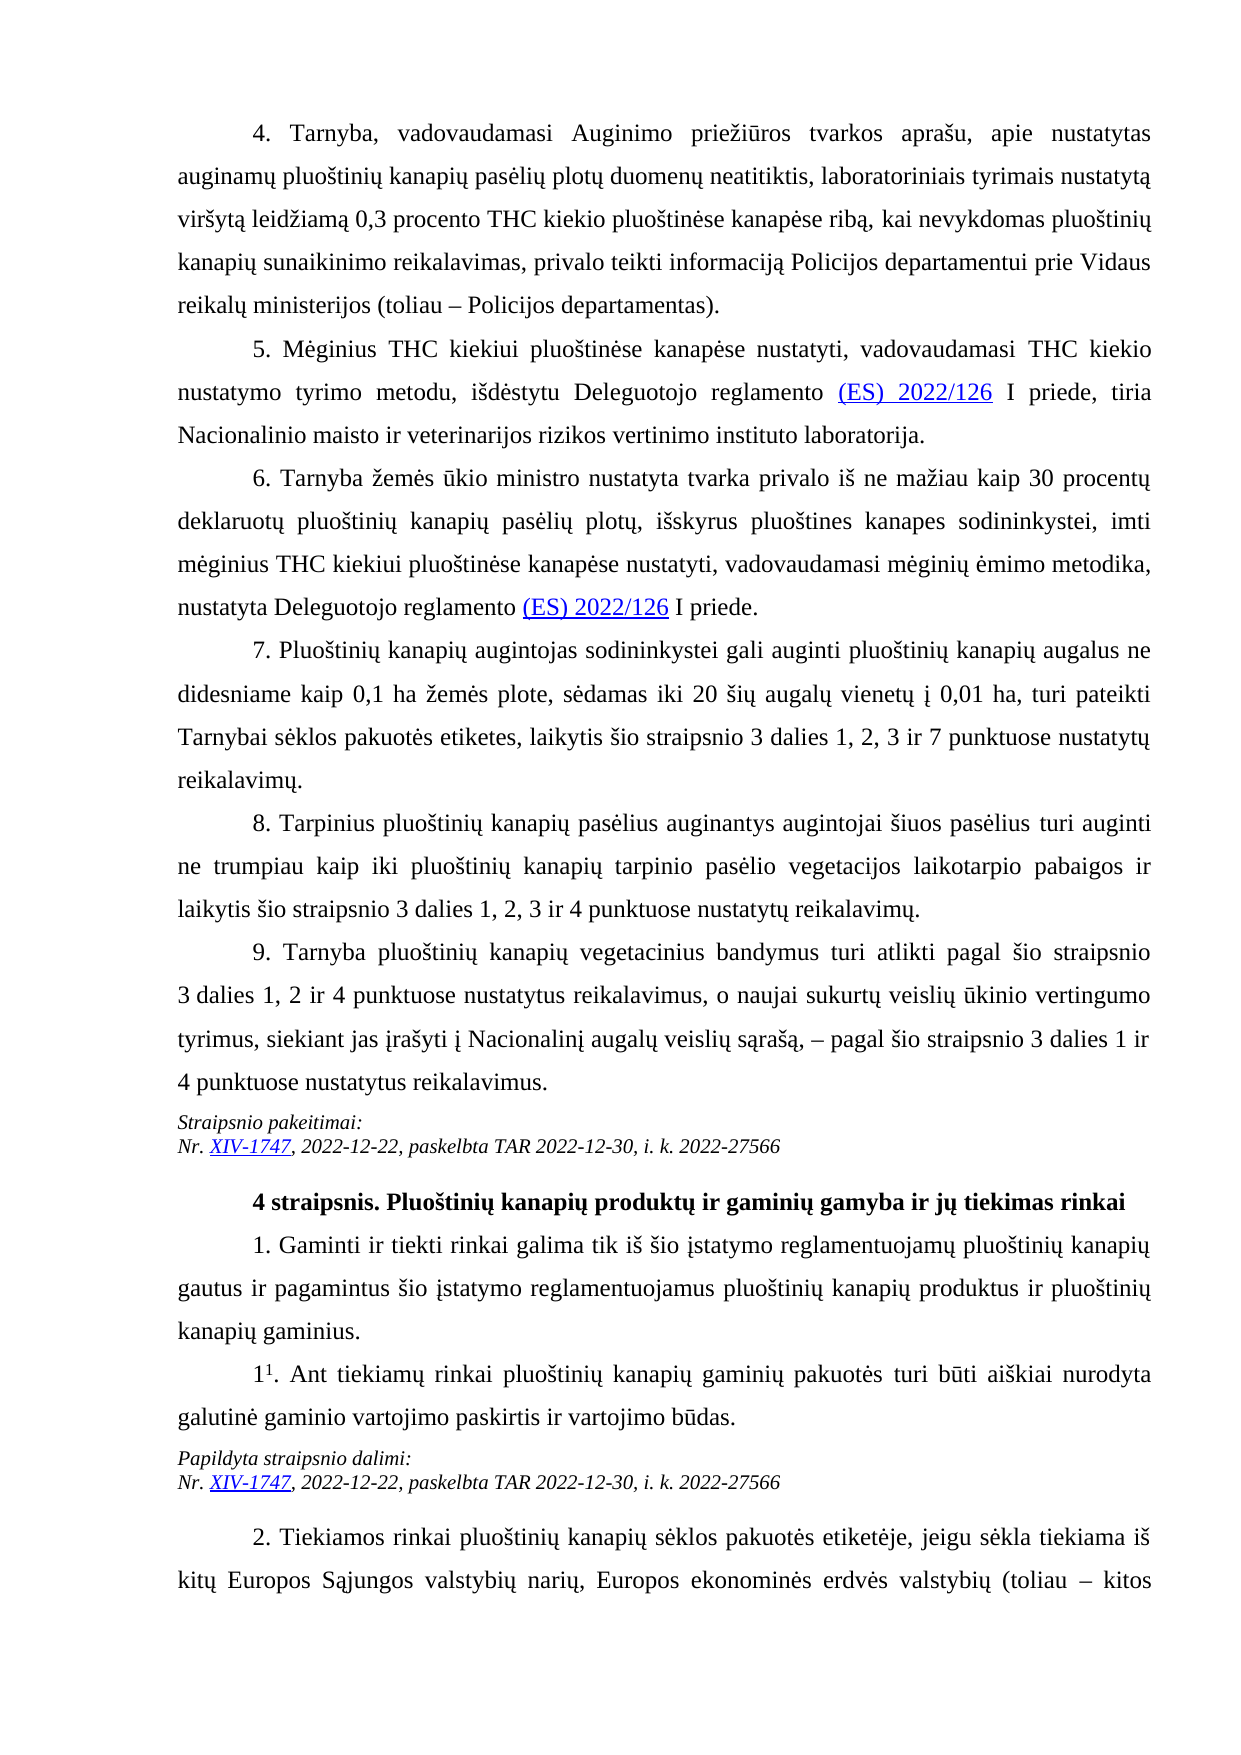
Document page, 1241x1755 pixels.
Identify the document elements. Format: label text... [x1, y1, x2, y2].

text Nr. XIV-1747, 2022-12-22, paskelbta TAR 2022-12-30, i. k. 2022-27566 [177, 1134, 1152, 1158]
text Straipsnio pakeitimai: [177, 1110, 1152, 1134]
text 8. Tarpinius pluoštinių kanapių pasėlius auginantys augintojai šiuos pasėlius turi auginti ne trumpiau kaip iki pluoštinių kanapių tarpinio pasėlio vegetacijos laikotarpio pabaigos ir laikytis šio straipsnio 3 dalies 1, 2, 3 ir 4 punktuose nustatytų reikalavimų. [177, 808, 1152, 923]
text 4 straipsnis. Pluoštinių kanapių produktų ir gaminių gamyba ir jų tiekimas rinkai [177, 1187, 1152, 1216]
text Papildyta straipsnio dalimi: [177, 1446, 1152, 1470]
text 9. Tarnyba pluoštinių kanapių vegetacinius bandymus turi atlikti pagal šio straipsnio 3 dalies 1, 2 ir 4 punktuose nustatytus reikalavimus, o naujai sukurtų veislių ūkinio vertingumo tyrimus, siekiant jas įrašyti į Nacionalinį augalų veislių sąrašą, – pagal šio straipsnio 3 dalies 1 ir 4 punktuose nustatytus reikalavimus. [177, 937, 1152, 1096]
text 6. Tarnyba žemės ūkio ministro nustatyta tvarka privalo iš ne mažiau kaip 30 procentų deklaruotų pluoštinių kanapių pasėlių plotų, išskyrus pluoštines kanapes sodininkystei, imti mėginius THC kiekiui pluoštinėse kanapėse nustatyti, vadovaudamasi mėginių ėmimo metodika, nustatyta Deleguotojo reglamento (ES) 2022/126 I priede. [177, 463, 1152, 621]
text 11. Ant tiekiamų rinkai pluoštinių kanapių gaminių pakuotės turi būti aiškiai nurodyta galutinė gaminio vartojimo paskirtis ir vartojimo būdas. [177, 1359, 1152, 1431]
text 4. Tarnyba, vadovaudamasi Auginimo priežiūros tvarkos aprašu, apie nustatytas auginamų pluoštinių kanapių pasėlių plotų duomenų neatitiktis, laboratoriniais tyrimais nustatytą viršytą leidžiamą 0,3 procento THC kiekio pluoštinėse kanapėse ribą, kai nevykdomas pluoštinių kanapių sunaikinimo reikalavimas, privalo teikti informaciją Policijos departamentui prie Vidaus reikalų ministerijos (toliau – Policijos departamentas). [177, 118, 1152, 319]
text Nr. XIV-1747, 2022-12-22, paskelbta TAR 2022-12-30, i. k. 2022-27566 [177, 1470, 1152, 1494]
text 2. Tiekiamos rinkai pluoštinių kanapių sėklos pakuotės etiketėje, jeigu sėkla tiekiama iš kitų Europos Sąjungos valstybių narių, Europos ekonominės erdvės valstybių (toliau – kitos [177, 1522, 1152, 1594]
text 5. Mėginius THC kiekiui pluoštinėse kanapėse nustatyti, vadovaudamasi THC kiekio nustatymo tyrimo metodu, išdėstytu Deleguotojo reglamento (ES) 2022/126 I priede, tiria Nacionalinio maisto ir veterinarijos rizikos vertinimo instituto laboratorija. [177, 334, 1152, 449]
text 7. Pluoštinių kanapių augintojas sodininkystei gali auginti pluoštinių kanapių augalus ne didesniame kaip 0,1 ha žemės plote, sėdamas iki 20 šių augalų vienetų į 0,01 ha, turi pateikti Tarnybai sėklos pakuotės etiketes, laikytis šio straipsnio 3 dalies 1, 2, 3 ir 7 punktuose nustatytų reikalavimų. [177, 636, 1152, 794]
text 1. Gaminti ir tiekti rinkai galima tik iš šio įstatymo reglamentuojamų pluoštinių kanapių gautus ir pagamintus šio įstatymo reglamentuojamus pluoštinių kanapių produktus ir pluoštinių kanapių gaminius. [177, 1230, 1152, 1345]
